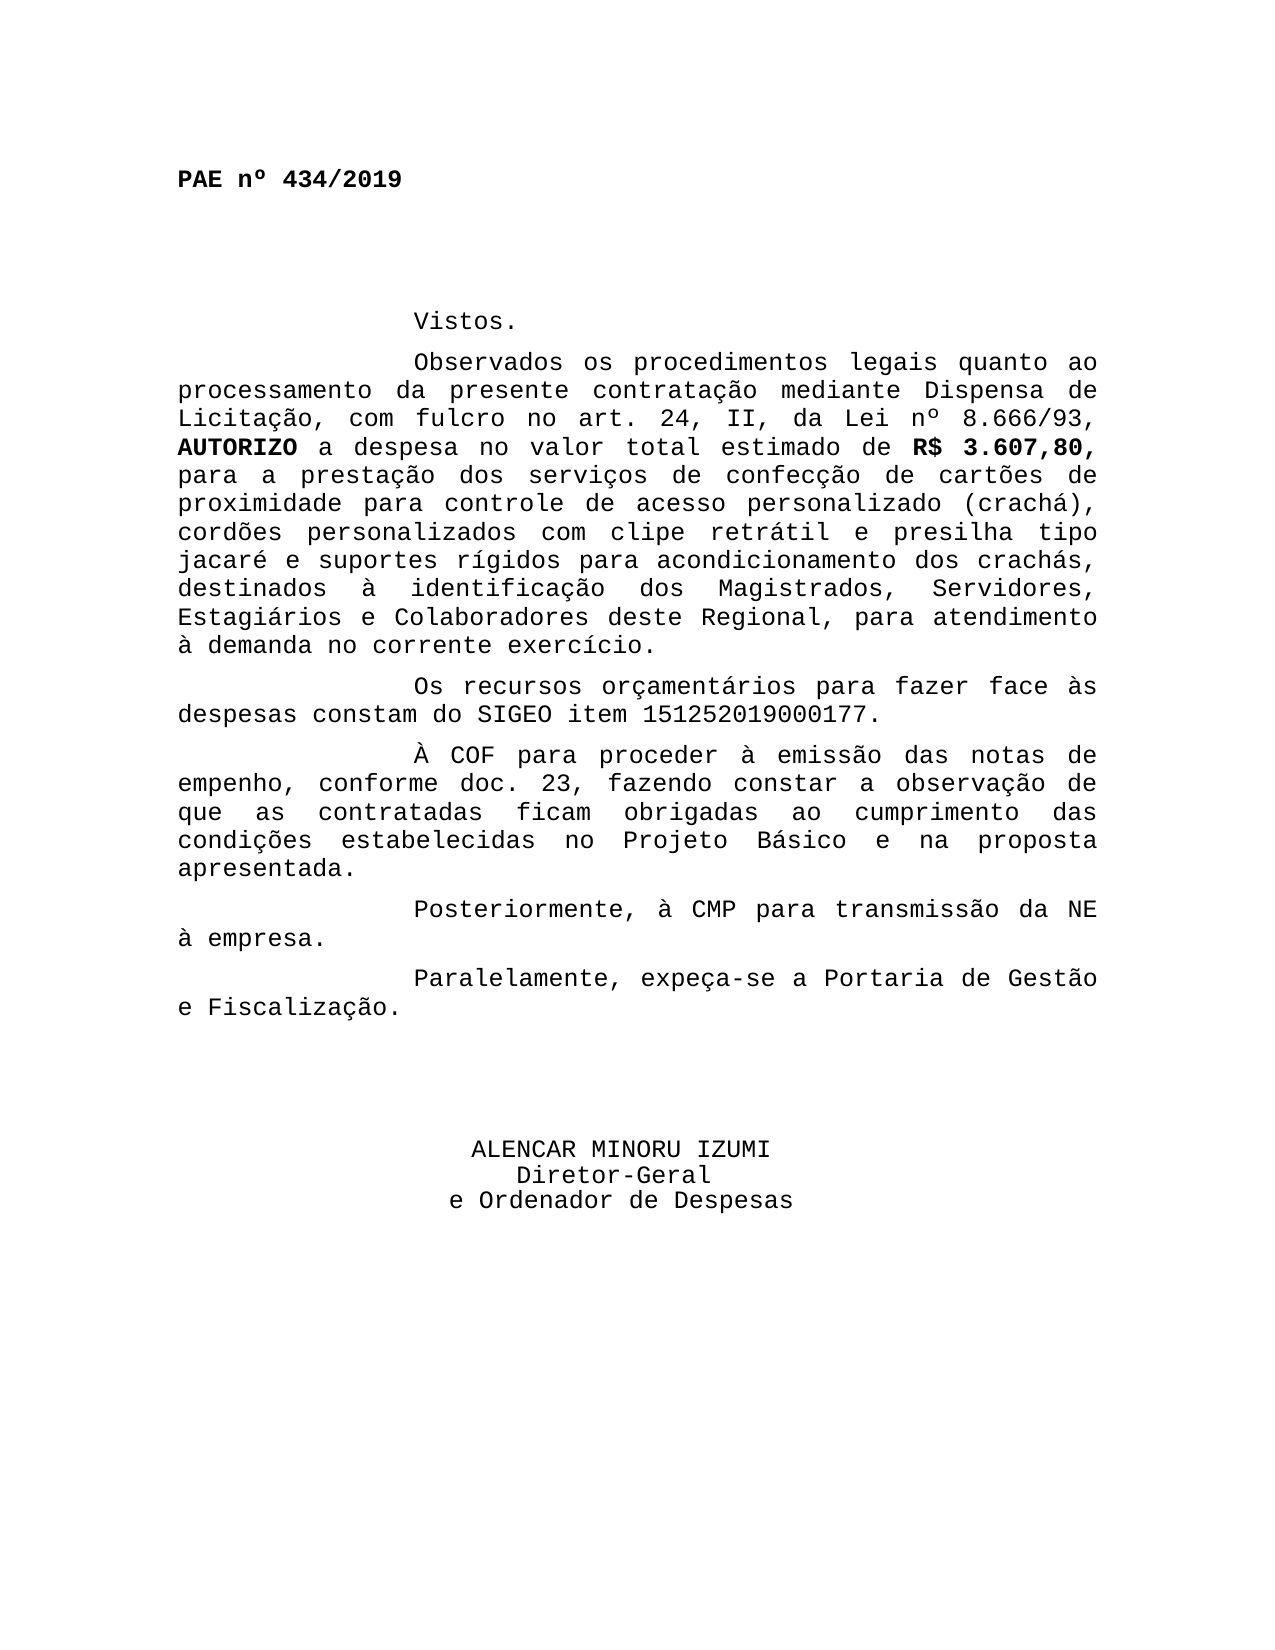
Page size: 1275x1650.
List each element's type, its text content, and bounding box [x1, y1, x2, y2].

text Vistos. [177, 308, 1098, 337]
text Diretor-Geral [177, 1164, 1065, 1189]
text Observados os procedimentos legais quanto ao processamento da presente contratação mediante Dispensa de Licitação, com fulcro no art. 24, II, da Lei nº 8.666/93, AUTORIZO a despesa no valor total estimado de R$ 3.607,80, para a prestação dos serviços de confecção de cartões de proximidade para controle de acesso personalizado (crachá), cordões personalizados com clipe retrátil e presilha tipo jacaré e suportes rígidos para acondicionamento dos crachás, destinados à identificação dos Magistrados, Servidores, Estagiários e Colaboradores deste Regional, para atendimento à demanda no corrente exercício. [177, 349, 1098, 661]
text À COF para proceder à emissão das notas de empenho, conforme doc. 23, fazendo constar a observação de que as contratadas ficam obrigadas ao cumprimento das condições estabelecidas no Projeto Básico e na proposta apresentada. [177, 743, 1098, 884]
text PAE nº 434/2019 [177, 167, 1098, 195]
text e Ordenador de Despesas [177, 1189, 1065, 1214]
text Paralelamente, expeça-se a Portaria de Gestão e Fiscalização. [177, 966, 1098, 1023]
text Os recursos orçamentários para fazer face às despesas constam do SIGEO item 151252019000177. [177, 673, 1098, 730]
text ALENCAR MINORU IZUMI [177, 1133, 1065, 1164]
text Posteriormente, à CMP para transmissão da NE à empresa. [177, 897, 1098, 953]
